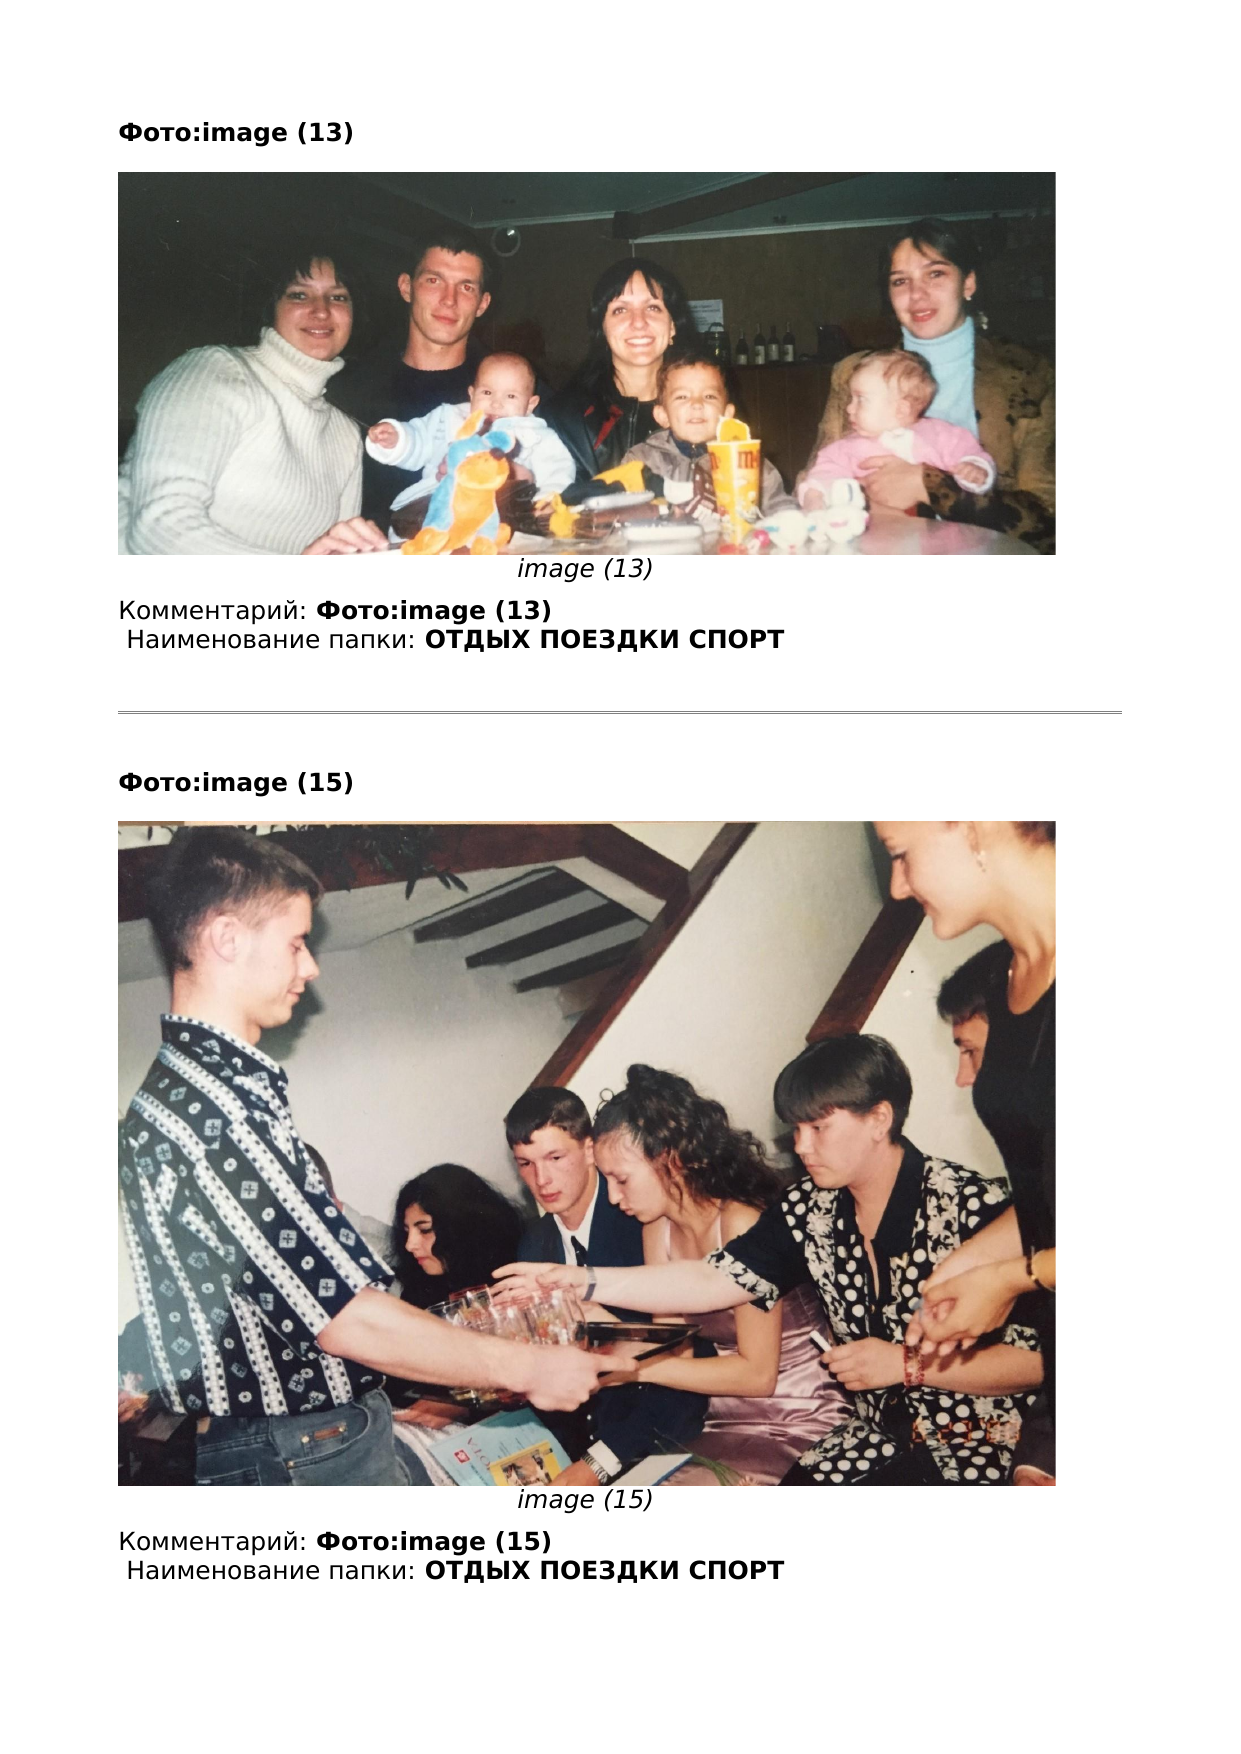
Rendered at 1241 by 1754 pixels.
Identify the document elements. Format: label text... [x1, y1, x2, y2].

picture [118, 172, 1056, 555]
subtitle Фото:image (13) [118, 118, 1122, 147]
text Комментарий: Фото:image (15) Наименование папки: ОТДЫХ ПОЕЗДКИ СПОРТ [118, 1527, 1122, 1615]
picture [118, 821, 1056, 1486]
subtitle Фото:image (15) [118, 768, 1122, 797]
text image (13) [118, 555, 1056, 584]
text Комментарий: Фото:image (13) Наименование папки: ОТДЫХ ПОЕЗДКИ СПОРТ [118, 596, 1122, 684]
text image (15) [118, 1486, 1056, 1515]
